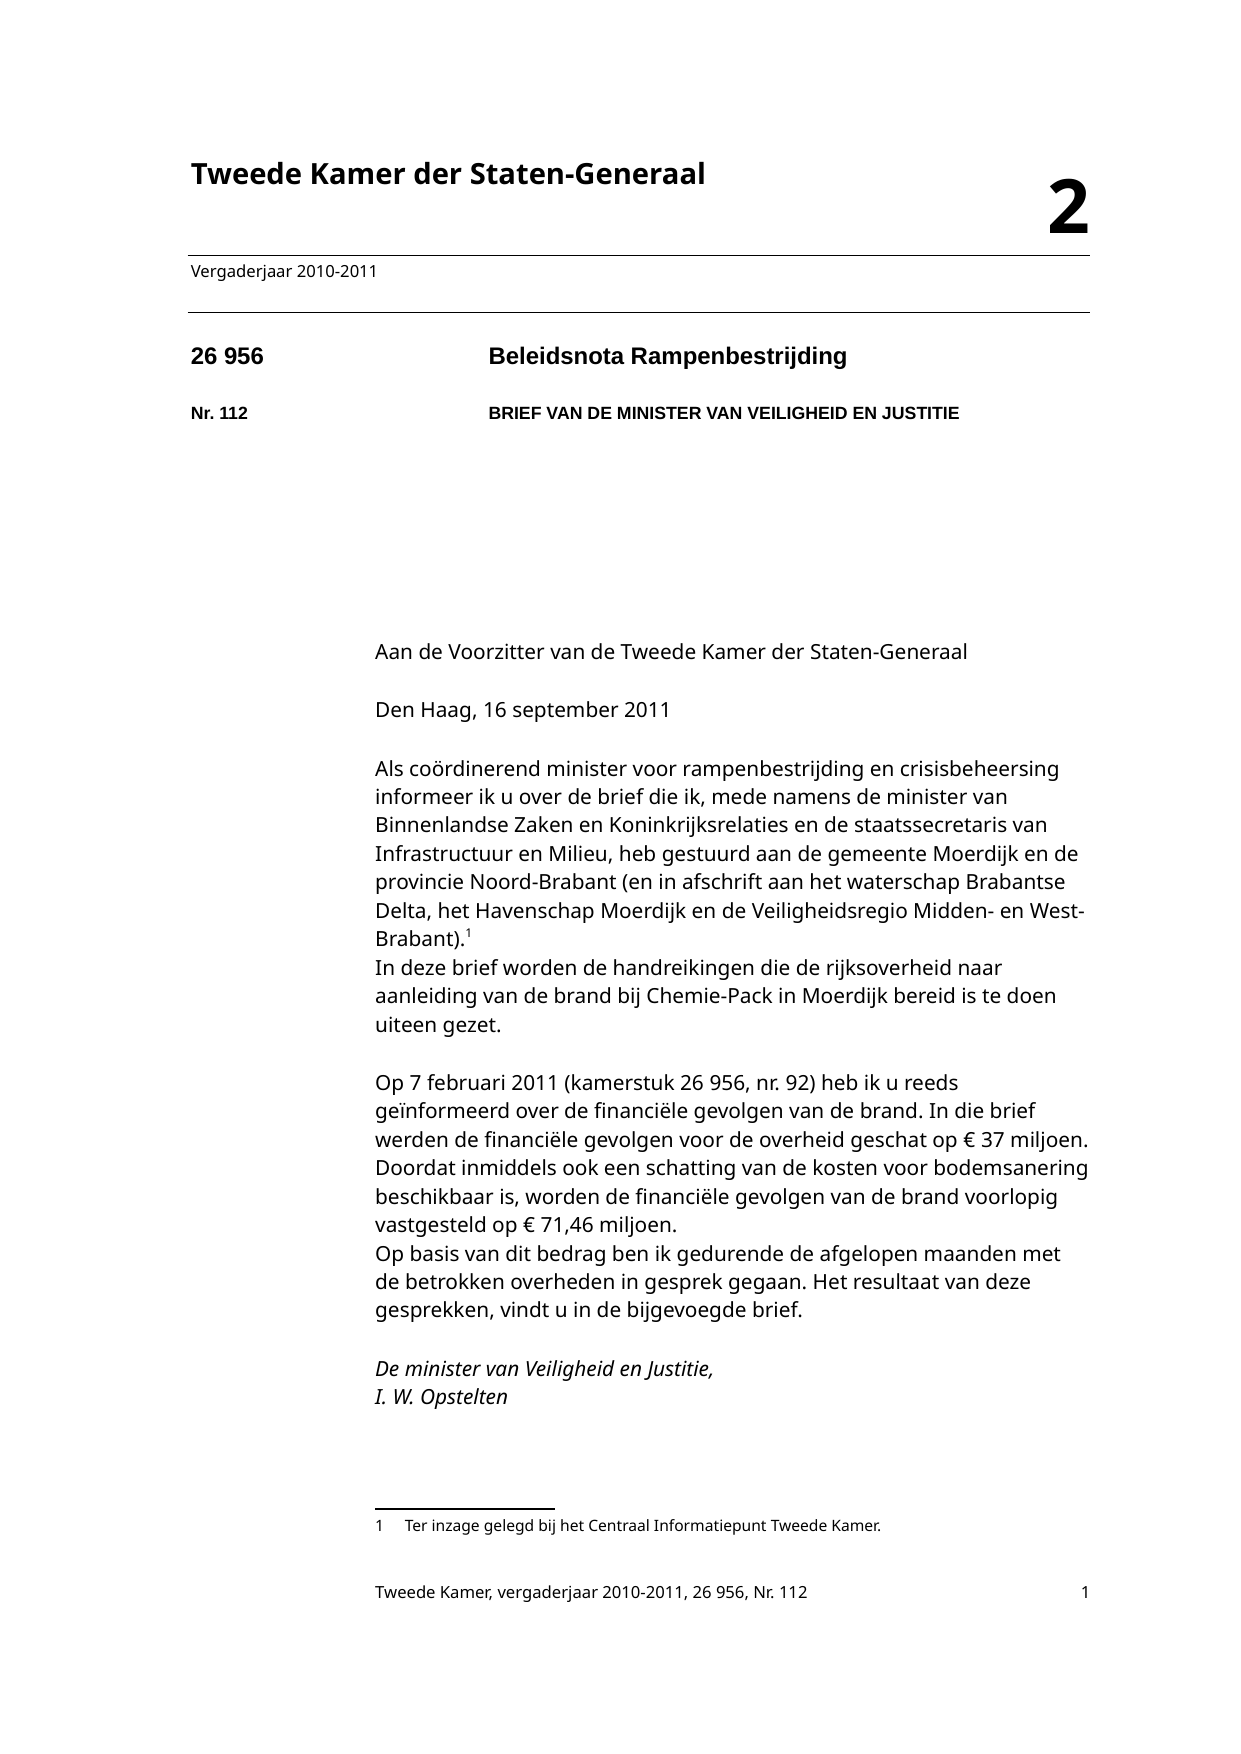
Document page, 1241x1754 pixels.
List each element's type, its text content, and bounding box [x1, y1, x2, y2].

table_cell [485, 313, 1090, 339]
text Den Haag, 16 september 2011 [375, 695, 1090, 724]
text De minister van Veiligheid en Justitie, [375, 1354, 1090, 1382]
table_cell BRIEF VAN DE MINISTER VAN VEILIGHEID EN JUSTITIE [485, 399, 1090, 518]
table_cell [485, 256, 1090, 312]
text Op basis van dit bedrag ben ik gedurende de afgelopen maanden met de betrokken overheden in gesprek gegaan. Het resultaat van deze gesprekken, vindt u in de bijgevoegde brief. [375, 1239, 1090, 1324]
table_cell 26 956 [188, 339, 485, 399]
text Aan de Voorzitter van de Tweede Kamer der Staten-Generaal [375, 637, 1090, 665]
text I. W. Opstelten [375, 1382, 1090, 1411]
table_header 2 [910, 150, 1090, 255]
table_cell Beleidsnota Rampenbestrijding [485, 339, 1090, 399]
text Als coördinerend minister voor rampenbestrijding en crisisbeheersing informeer ik u over de brief die ik, mede namens de minister van Binnenlandse Zaken en Koninkrijksrelaties en de staatssecretaris van Infrastructuur en Milieu, heb gestuurd aan de gemeente Moerdijk en de provincie Noord-Brabant (en in afschrift aan het waterschap Brabantse Delta, het Havenschap Moerdijk en de Veiligheidsregio Midden- en West-Brabant). [375, 754, 1090, 953]
text Ter inzage gelegd bij het Centraal Informatiepunt Tweede Kamer. [375, 1508, 1090, 1536]
text Op 7 februari 2011 (kamerstuk 26 956, nr. 92) heb ik u reeds geïnformeerd over de financiële gevolgen van de brand. In die brief werden de financiële gevolgen voor de overheid geschat op € 37 miljoen. Doordat inmiddels ook een schatting van de kosten voor bodemsanering beschikbaar is, worden de financiële gevolgen van de brand voorlopig vastgesteld op € 71,46 miljoen. [375, 1068, 1090, 1239]
table_cell Vergaderjaar 2010-2011 [188, 256, 485, 312]
text In deze brief worden de handreikingen die de rijksoverheid naar aanleiding van de brand bij Chemie-Pack in Moerdijk bereid is te doen uiteen gezet. [375, 953, 1090, 1038]
table_cell [188, 313, 485, 339]
table_header Tweede Kamer der Staten-Generaal [188, 150, 909, 255]
table_cell Nr. 112 [188, 399, 485, 518]
